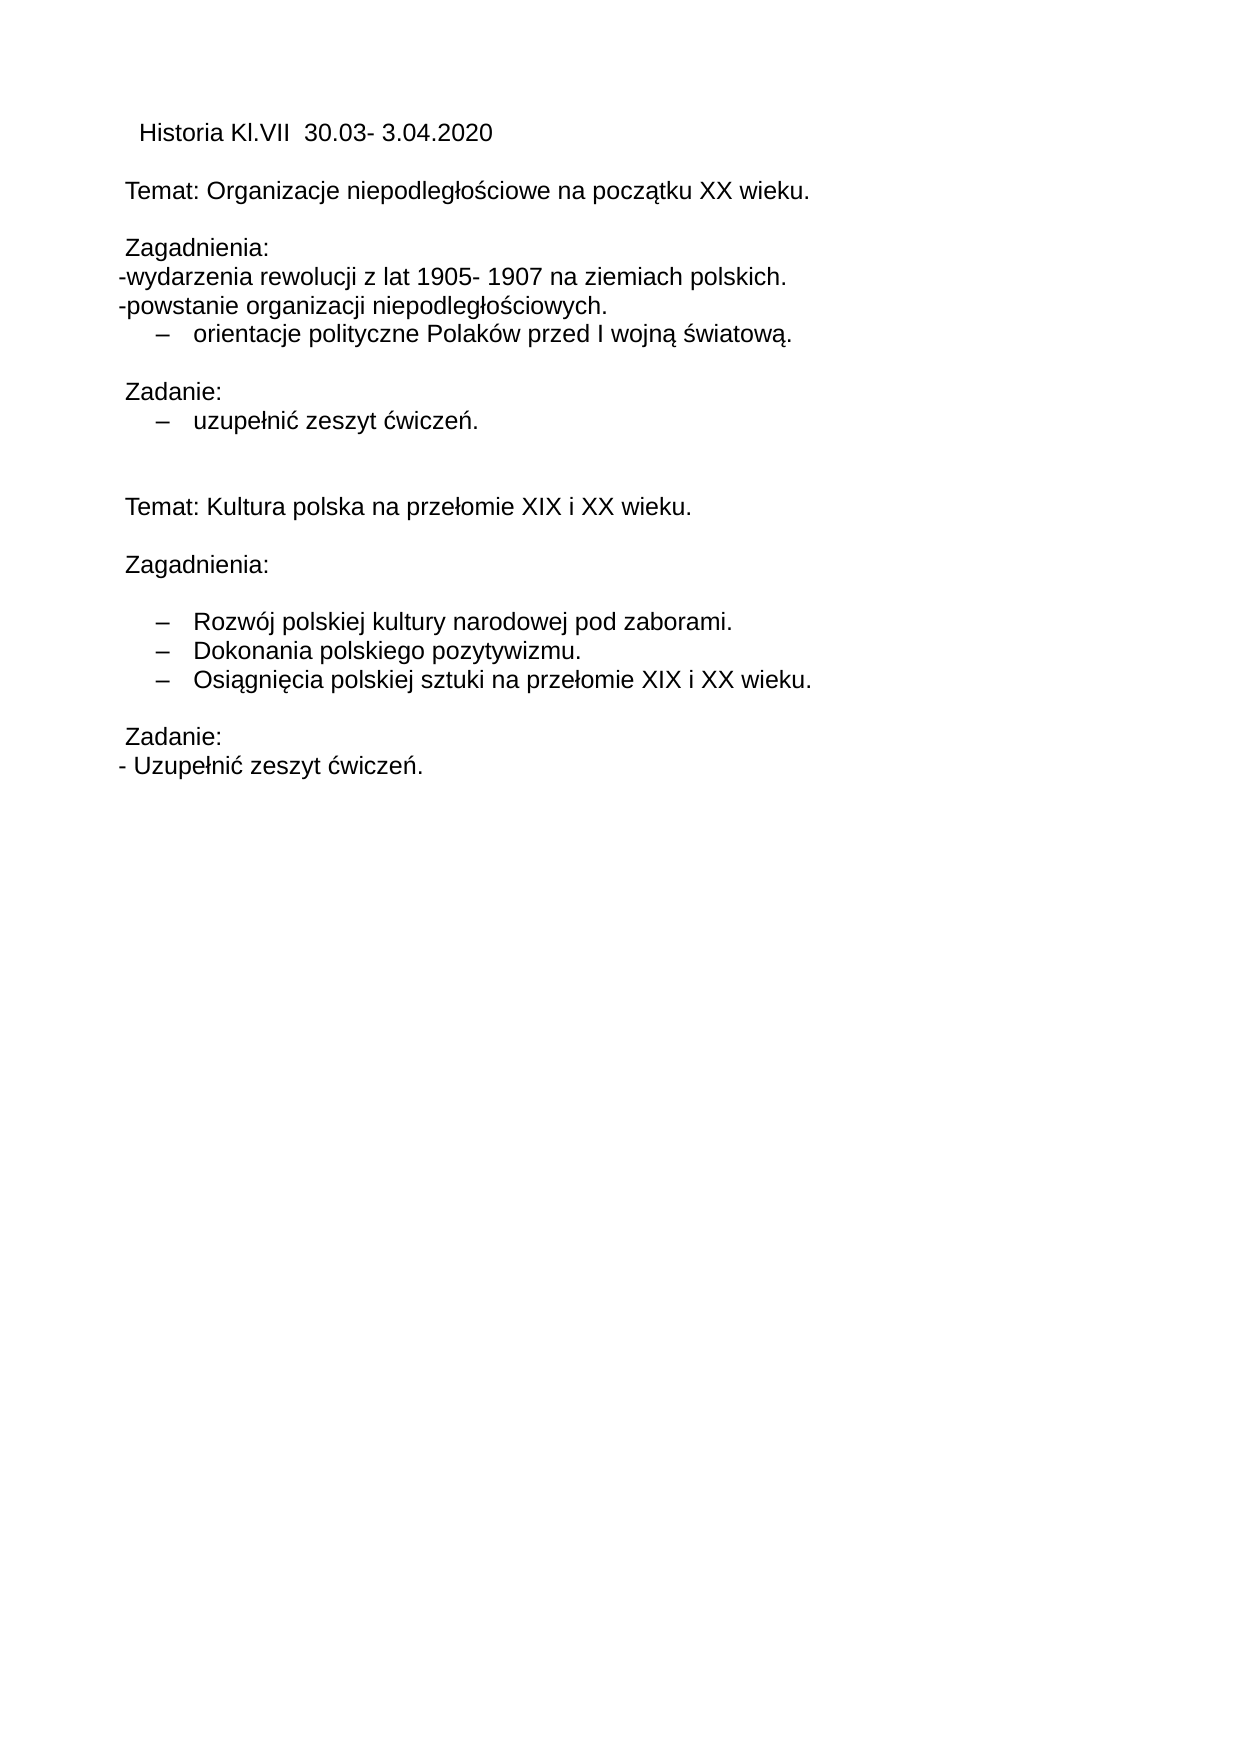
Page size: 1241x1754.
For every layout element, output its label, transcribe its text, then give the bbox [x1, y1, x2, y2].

text Zagadnienia: [118, 233, 1122, 262]
text Historia Kl.VII 30.03- 3.04.2020 [118, 118, 1122, 147]
list Osiągnięcia polskiej sztuki na przełomie XIX i XX wieku. [156, 665, 1122, 694]
text Zadanie: [118, 377, 1122, 406]
list orientacje polityczne Polaków przed I wojną światową. [156, 319, 1122, 348]
list uzupełnić zeszyt ćwiczeń. [156, 406, 1122, 434]
text -powstanie organizacji niepodległościowych. [118, 291, 1122, 319]
text Temat: Kultura polska na przełomie XIX i XX wieku. [118, 492, 1122, 521]
text Temat: Organizacje niepodległościowe na początku XX wieku. [118, 176, 1122, 204]
text - Uzupełnić zeszyt ćwiczeń. [118, 751, 1122, 780]
list Rozwój polskiej kultury narodowej pod zaborami. [156, 607, 1122, 636]
list Dokonania polskiego pozytywizmu. [156, 636, 1122, 665]
text -wydarzenia rewolucji z lat 1905- 1907 na ziemiach polskich. [118, 262, 1122, 291]
text Zadanie: [118, 722, 1122, 751]
text Zagadnienia: [118, 549, 1122, 578]
